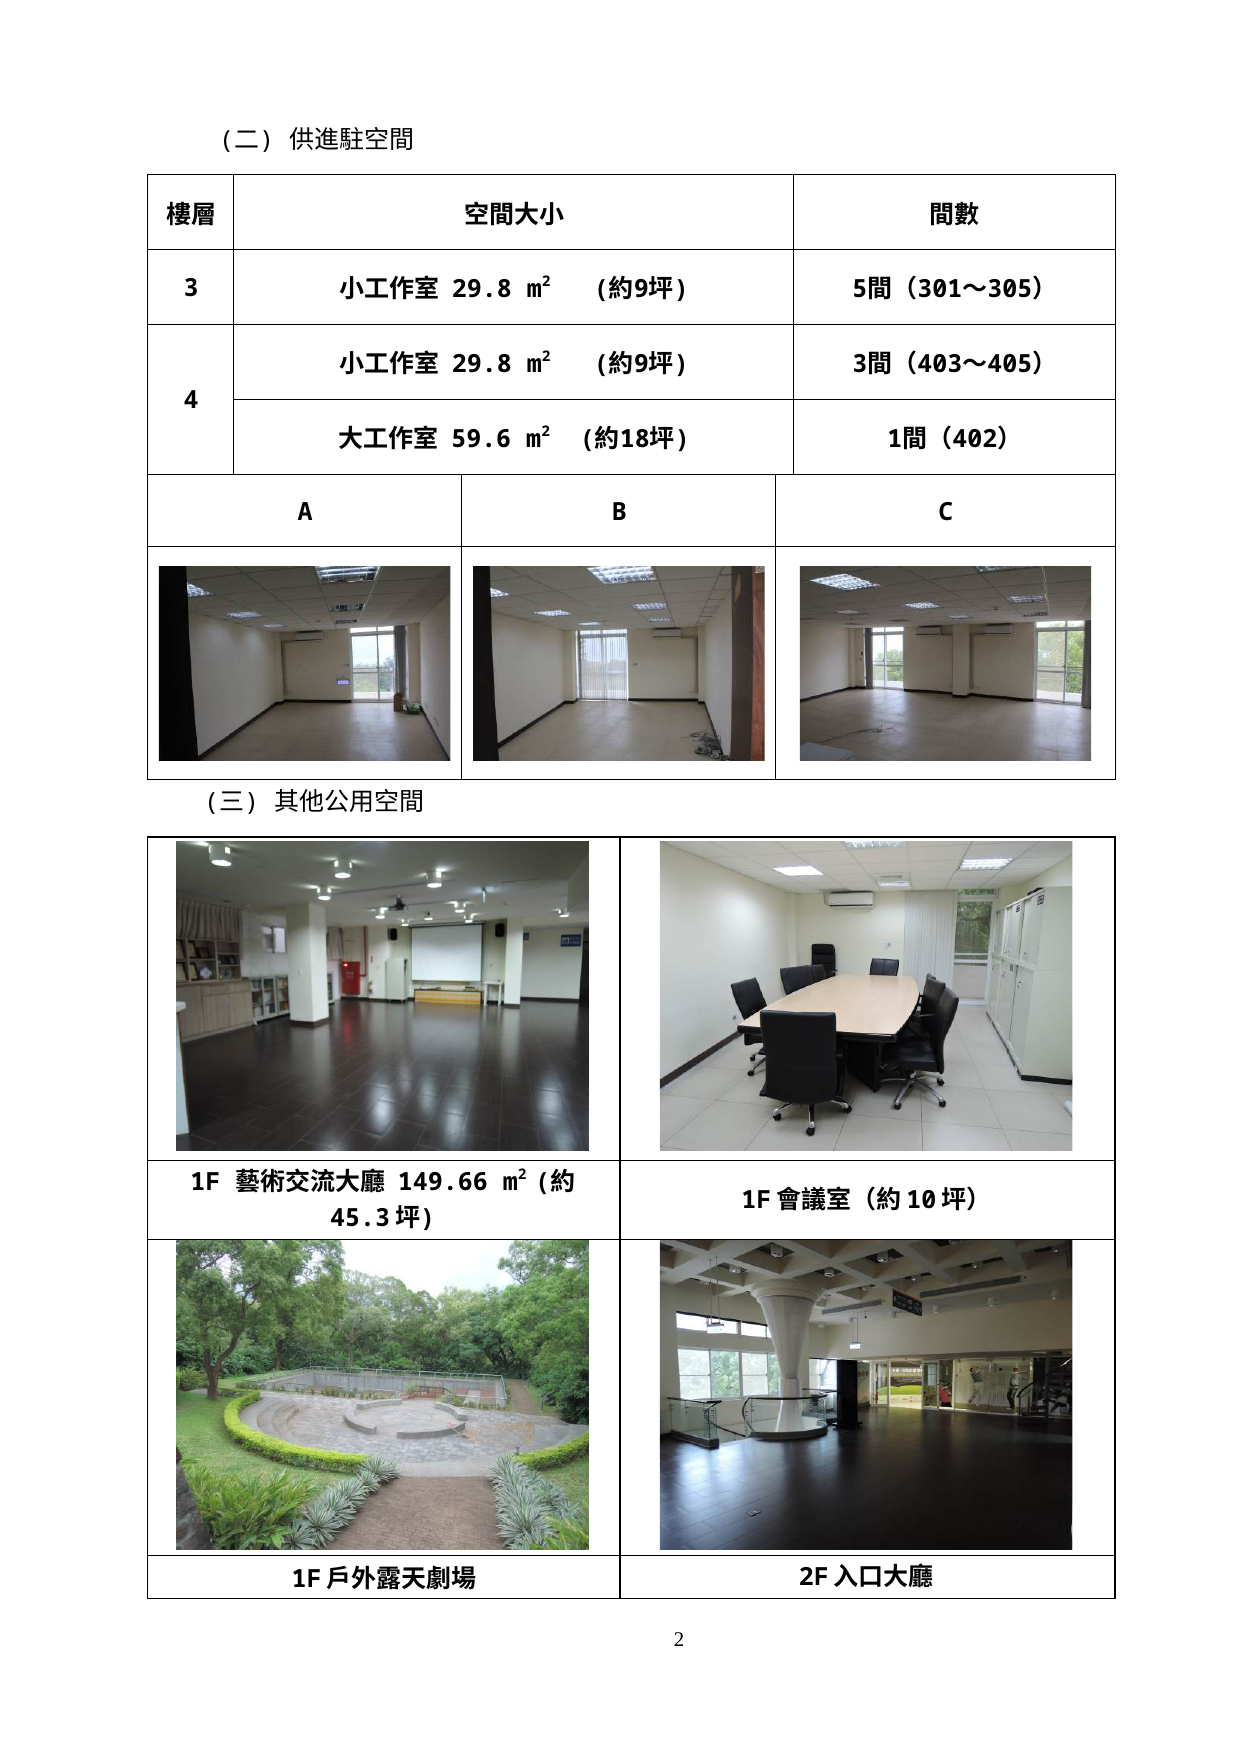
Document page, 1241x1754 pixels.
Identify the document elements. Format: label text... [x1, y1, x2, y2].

picture [659, 1240, 1073, 1550]
table_cell 大工作室 59.6 m2 (約18坪) [234, 400, 793, 473]
table_header 空間大小 [234, 175, 793, 249]
table_cell 5間（301～305） [794, 250, 1115, 324]
table_cell C [776, 475, 1115, 546]
text (二) 供進駐空間 [153, 118, 1090, 156]
table_cell B [462, 475, 775, 546]
table_cell 4 [148, 325, 233, 473]
table_cell [148, 547, 461, 779]
table_header 間數 [794, 175, 1115, 249]
table_header [621, 838, 1114, 1160]
table_cell 3間（403～405） [794, 325, 1115, 399]
table_header 樓層 [148, 175, 233, 249]
table_cell 1F戶外露天劇場 [148, 1556, 619, 1597]
table_cell 3 [148, 250, 233, 324]
text (三) 其他公用空間 [153, 780, 1090, 818]
picture [799, 566, 1092, 761]
table_cell [621, 1240, 1114, 1555]
table_cell 1間（402） [794, 400, 1115, 473]
picture [659, 841, 1073, 1151]
table_cell 小工作室 29.8 m2 (約9坪) [234, 250, 793, 324]
table_cell [462, 547, 775, 779]
table_cell 1F會議室（約10坪） [621, 1161, 1114, 1239]
picture [473, 566, 765, 761]
table_cell 1F 藝術交流大廳 149.66 m2 (約45.3坪) [148, 1161, 619, 1239]
table_cell [148, 1240, 619, 1555]
table_cell 2F入口大廳 [621, 1556, 1114, 1597]
picture [176, 1240, 589, 1550]
table_cell 小工作室 29.8 m2 (約9坪) [234, 325, 793, 399]
picture [176, 841, 589, 1151]
table_header [148, 838, 619, 1160]
table_cell [776, 547, 1115, 779]
table_cell A [148, 475, 461, 546]
picture [158, 566, 451, 761]
